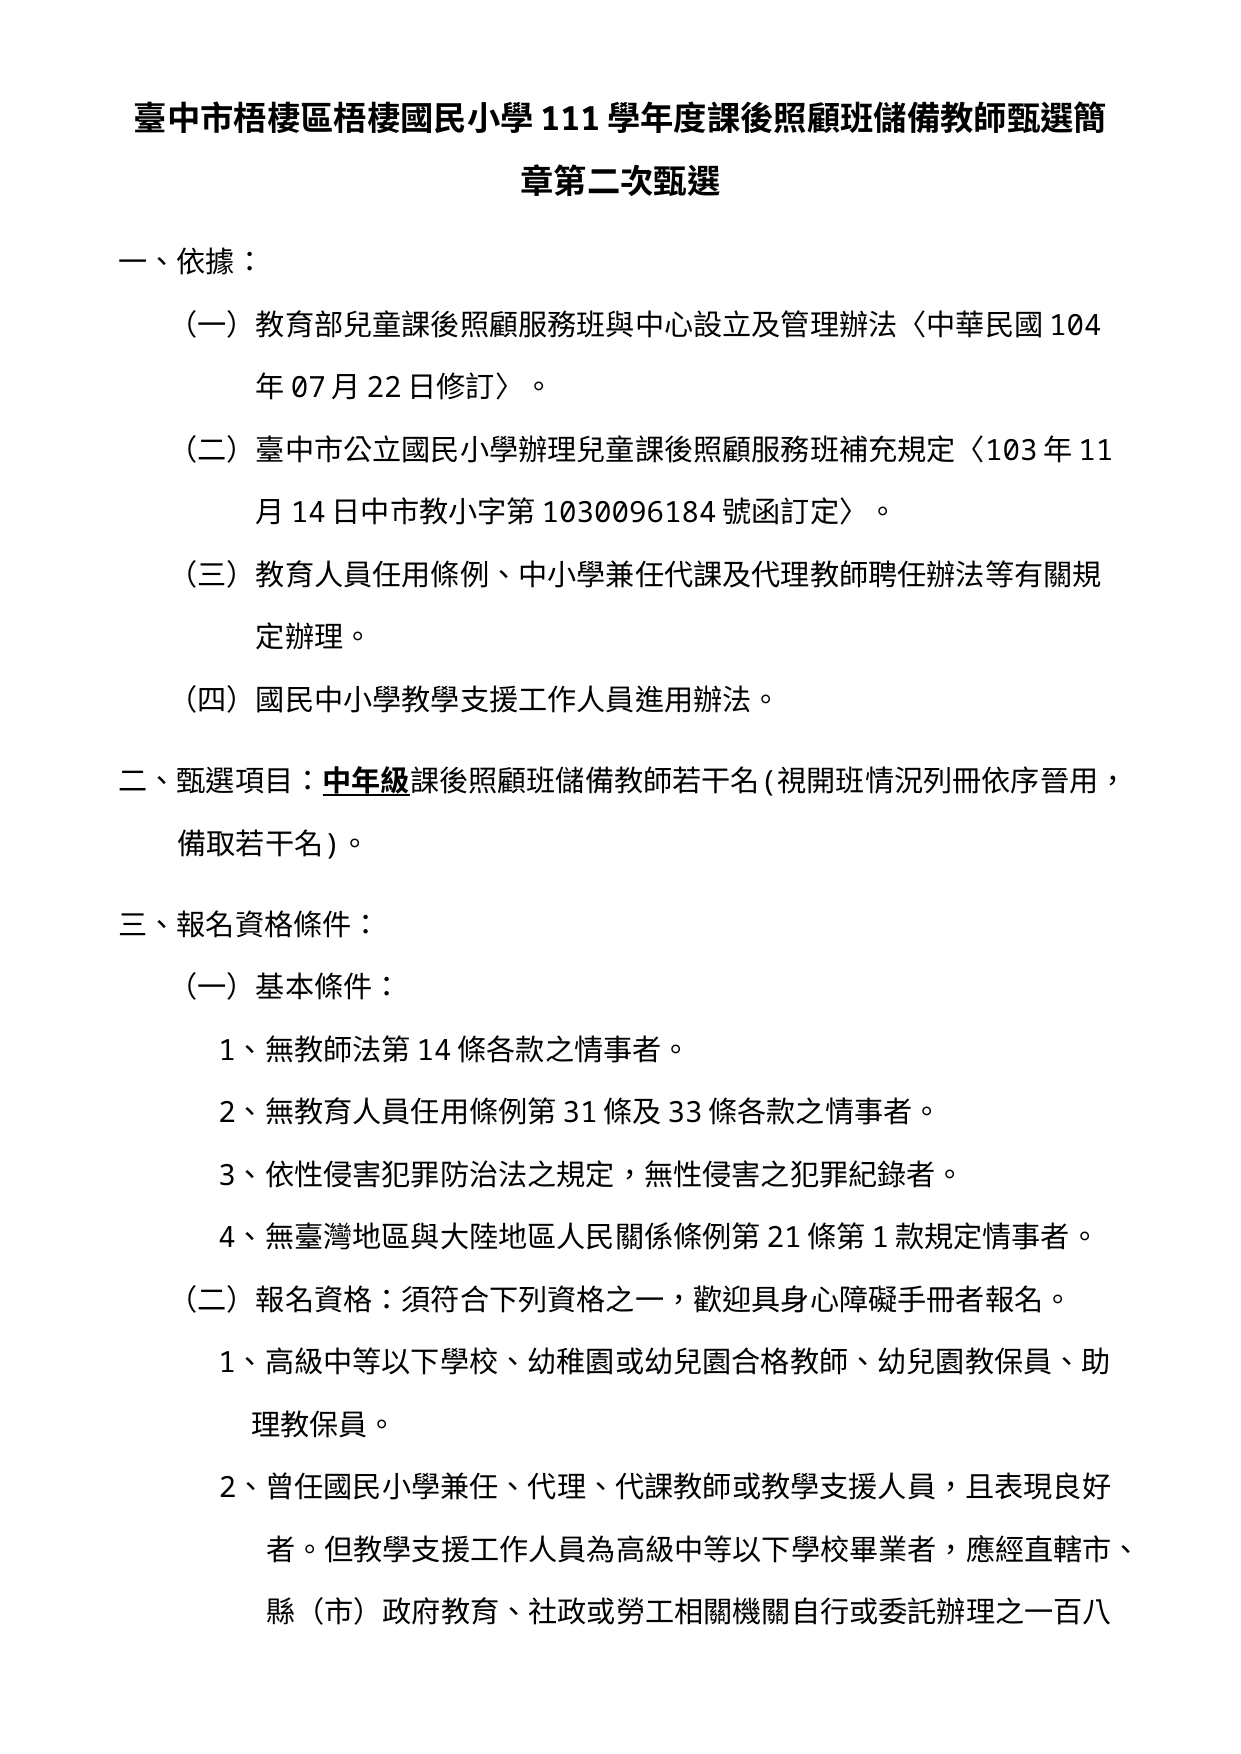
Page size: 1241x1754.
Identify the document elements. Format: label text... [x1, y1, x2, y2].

text 1、高級中等以下學校、幼稚園或幼兒園合格教師、幼兒園教保員、助理教保員。 [218, 1318, 1122, 1443]
text 三、報名資格條件： [118, 881, 1122, 943]
text 2、無教育人員任用條例第31條及33條各款之情事者。 [218, 1068, 1122, 1131]
text 二、甄選項目：中年級課後照顧班儲備教師若干名(視開班情況列冊依序晉用，備取若干名)。 [118, 737, 1122, 862]
text （四）國民中小學教學支援工作人員進用辦法。 [168, 656, 1122, 718]
text 4、無臺灣地區與大陸地區人民關係條例第21條第1款規定情事者。 [218, 1193, 1122, 1256]
text （二）臺中市公立國民小學辦理兒童課後照顧服務班補充規定〈103年11月14日中市教小字第1030096184號函訂定〉。 [168, 406, 1122, 531]
text 2、曾任國民小學兼任、代理、代課教師或教學支援人員，且表現良好者。但教學支援工作人員為高級中等以下學校畢業者，應經直轄市、縣（市）政府教育、社政或勞工相關機關自行或委託辦理之一百八十小時課後照顧服務人員專業訓練課程結訓。 [218, 1443, 1122, 1631]
text （一）教育部兒童課後照顧服務班與中心設立及管理辦法〈中華民國104年07月22日修訂〉。 [168, 281, 1122, 406]
text 3、依性侵害犯罪防治法之規定，無性侵害之犯罪紀錄者。 [218, 1131, 1122, 1193]
text 一、依據： [118, 218, 1122, 281]
text （三）教育人員任用條例、中小學兼任代課及代理教師聘任辦法等有關規定辦理。 [168, 531, 1122, 656]
text 1、無教師法第14條各款之情事者。 [218, 1006, 1122, 1068]
text （一）基本條件： [168, 943, 1122, 1006]
text 臺中市梧棲區梧棲國民小學111學年度課後照顧班儲備教師甄選簡章第二次甄選 [118, 75, 1122, 200]
text （二）報名資格：須符合下列資格之一，歡迎具身心障礙手冊者報名。 [168, 1256, 1122, 1318]
